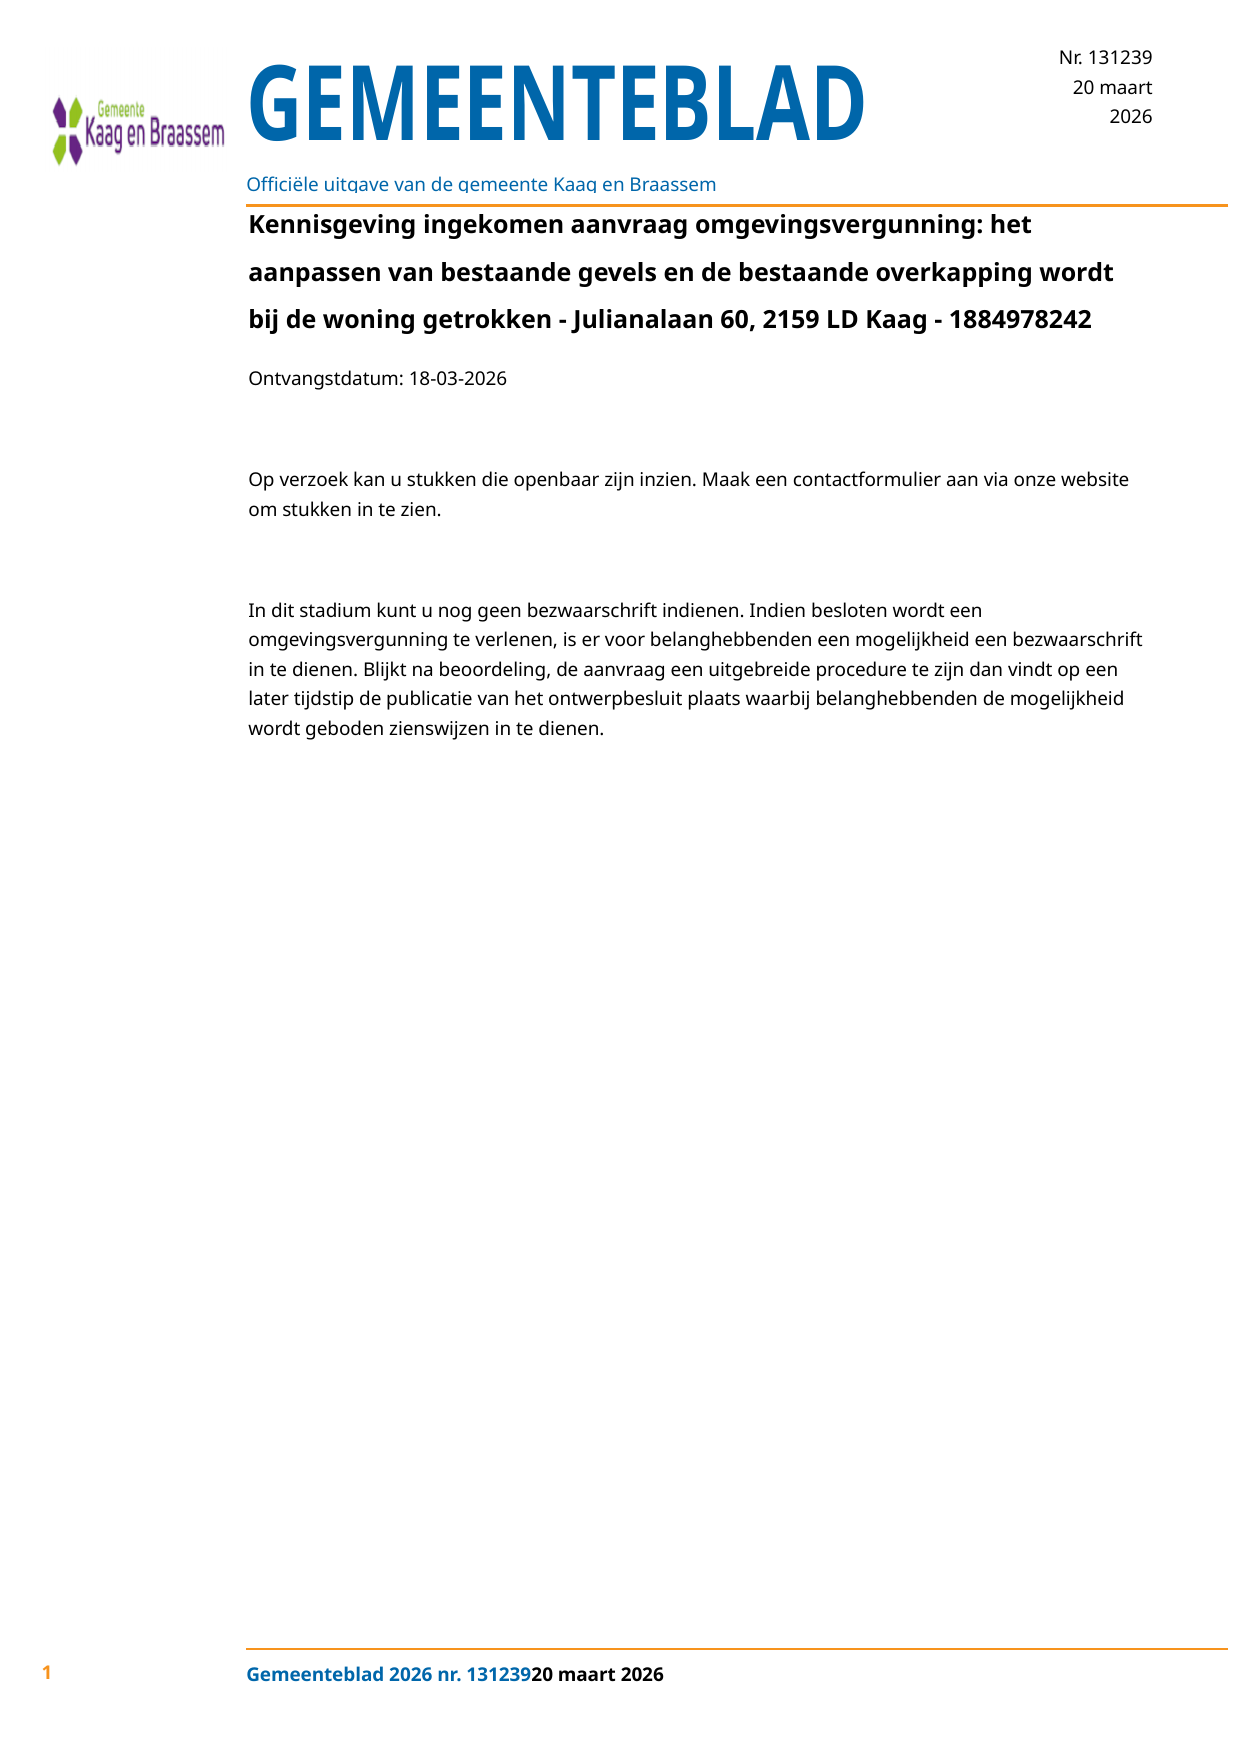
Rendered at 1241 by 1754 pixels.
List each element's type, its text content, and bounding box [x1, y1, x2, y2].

text Kennisgeving ingekomen aanvraag omgevingsvergunning: het aanpassen van bestaande gevels en de bestaande overkapping wordt bij de woning getrokken - Julianalaan 60, 2159 LD Kaag - 1884978242 [248, 207, 1152, 336]
picture [41, 47, 231, 172]
text Op verzoek kan u stukken die openbaar zijn inzien. Maak een contactformulier aan via onze website om stukken in te zien. [248, 466, 1152, 522]
text Ontvangstdatum: 18-03-2026 [248, 366, 1152, 391]
text In dit stadium kunt u nog geen bezwaarschrift indienen. Indien besloten wordt een omgevingsvergunning te verlenen, is er voor belanghebbenden een mogelijkheid een bezwaarschrift in te dienen. Blijkt na beoordeling, de aanvraag een uitgebreide procedure te zijn dan vindt op een later tijdstip de publicatie van het ontwerpbesluit plaats waarbij belanghebbenden de mogelijkheid wordt geboden zienswijzen in te dienen. [248, 597, 1152, 741]
